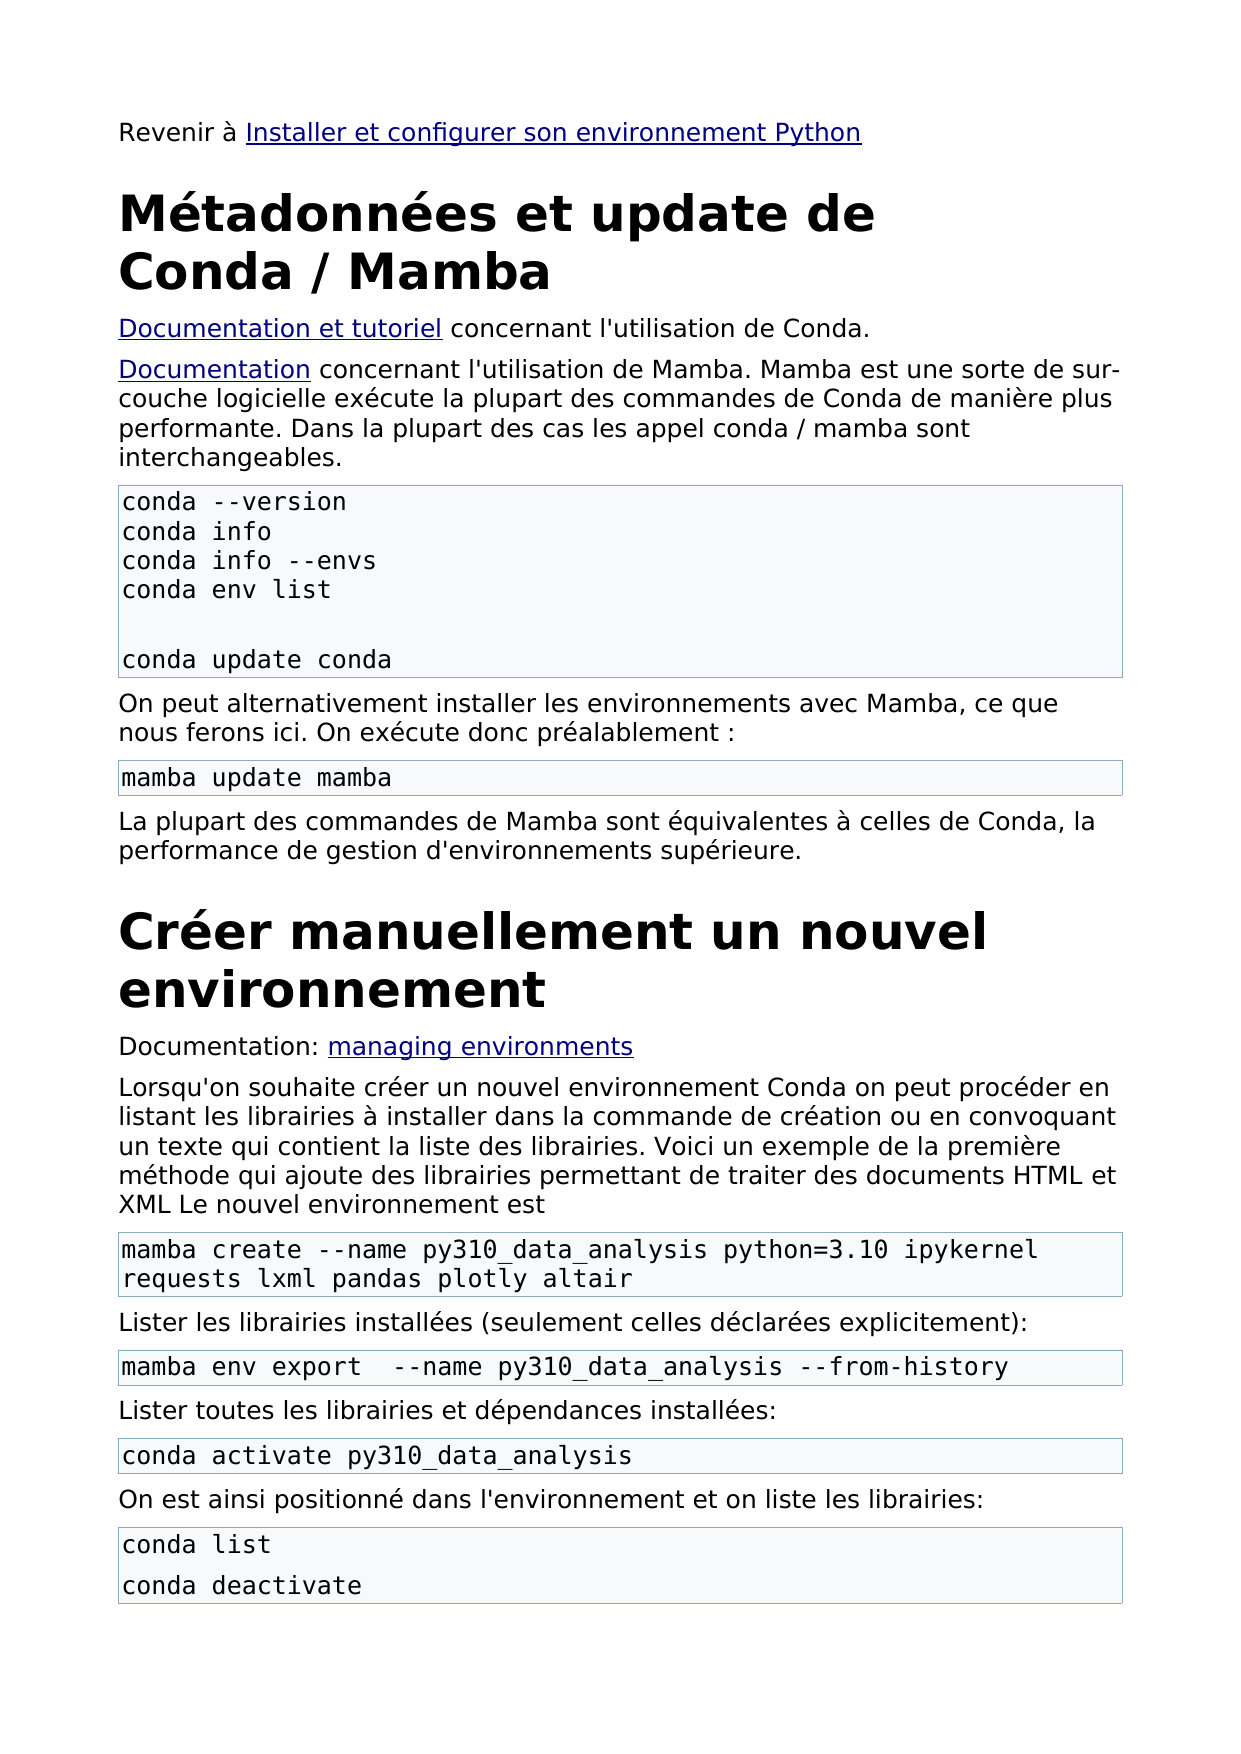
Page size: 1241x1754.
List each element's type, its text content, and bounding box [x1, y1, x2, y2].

text conda list [119, 1528, 1122, 1559]
text conda activate py310_data_analysis [119, 1439, 1122, 1473]
text Documentation concernant l'utilisation de Mamba. Mamba est une sorte de sur-couche logicielle exécute la plupart des commandes de Conda de manière plus performante. Dans la plupart des cas les appel conda / mamba sont interchangeables. [118, 355, 1122, 472]
text Lorsqu'on souhaite créer un nouvel environnement Conda on peut procéder en listant les librairies à installer dans la commande de création ou en convoquant un texte qui contient la liste des librairies. Voici un exemple de la première méthode qui ajoute des librairies permettant de traiter des documents HTML et XML Le nouvel environnement est [118, 1073, 1122, 1219]
text mamba create --name py310_data_analysis python=3.10 ipykernel requests lxml pandas plotly altair [119, 1233, 1122, 1296]
text mamba env export --name py310_data_analysis --from-history [119, 1351, 1122, 1385]
text La plupart des commandes de Mamba sont équivalentes à celles de Conda, la performance de gestion d'environnements supérieure. [118, 807, 1122, 865]
text Documentation: managing environments [118, 1032, 1122, 1061]
text On peut alternativement installer les environnements avec Mamba, ce que nous ferons ici. On exécute donc préalablement : [118, 689, 1122, 747]
text On est ainsi positionné dans l'environnement et on liste les librairies: [118, 1485, 1122, 1514]
text mamba update mamba [119, 761, 1122, 795]
subtitle Métadonnées et update de Conda / Mamba [118, 185, 1122, 301]
text Lister les librairies installées (seulement celles déclarées explicitement): [118, 1308, 1122, 1337]
text Lister toutes les librairies et dépendances installées: [118, 1397, 1122, 1426]
text Documentation et tutoriel concernant l'utilisation de Conda. [118, 314, 1122, 343]
text conda update conda [119, 642, 1122, 677]
subtitle Créer manuellement un nouvel environnement [118, 903, 1122, 1019]
text conda --version conda info conda info --envs conda env list [119, 486, 1122, 633]
text conda deactivate [119, 1568, 1122, 1603]
text Revenir à Installer et configurer son environnement Python [118, 118, 1122, 147]
